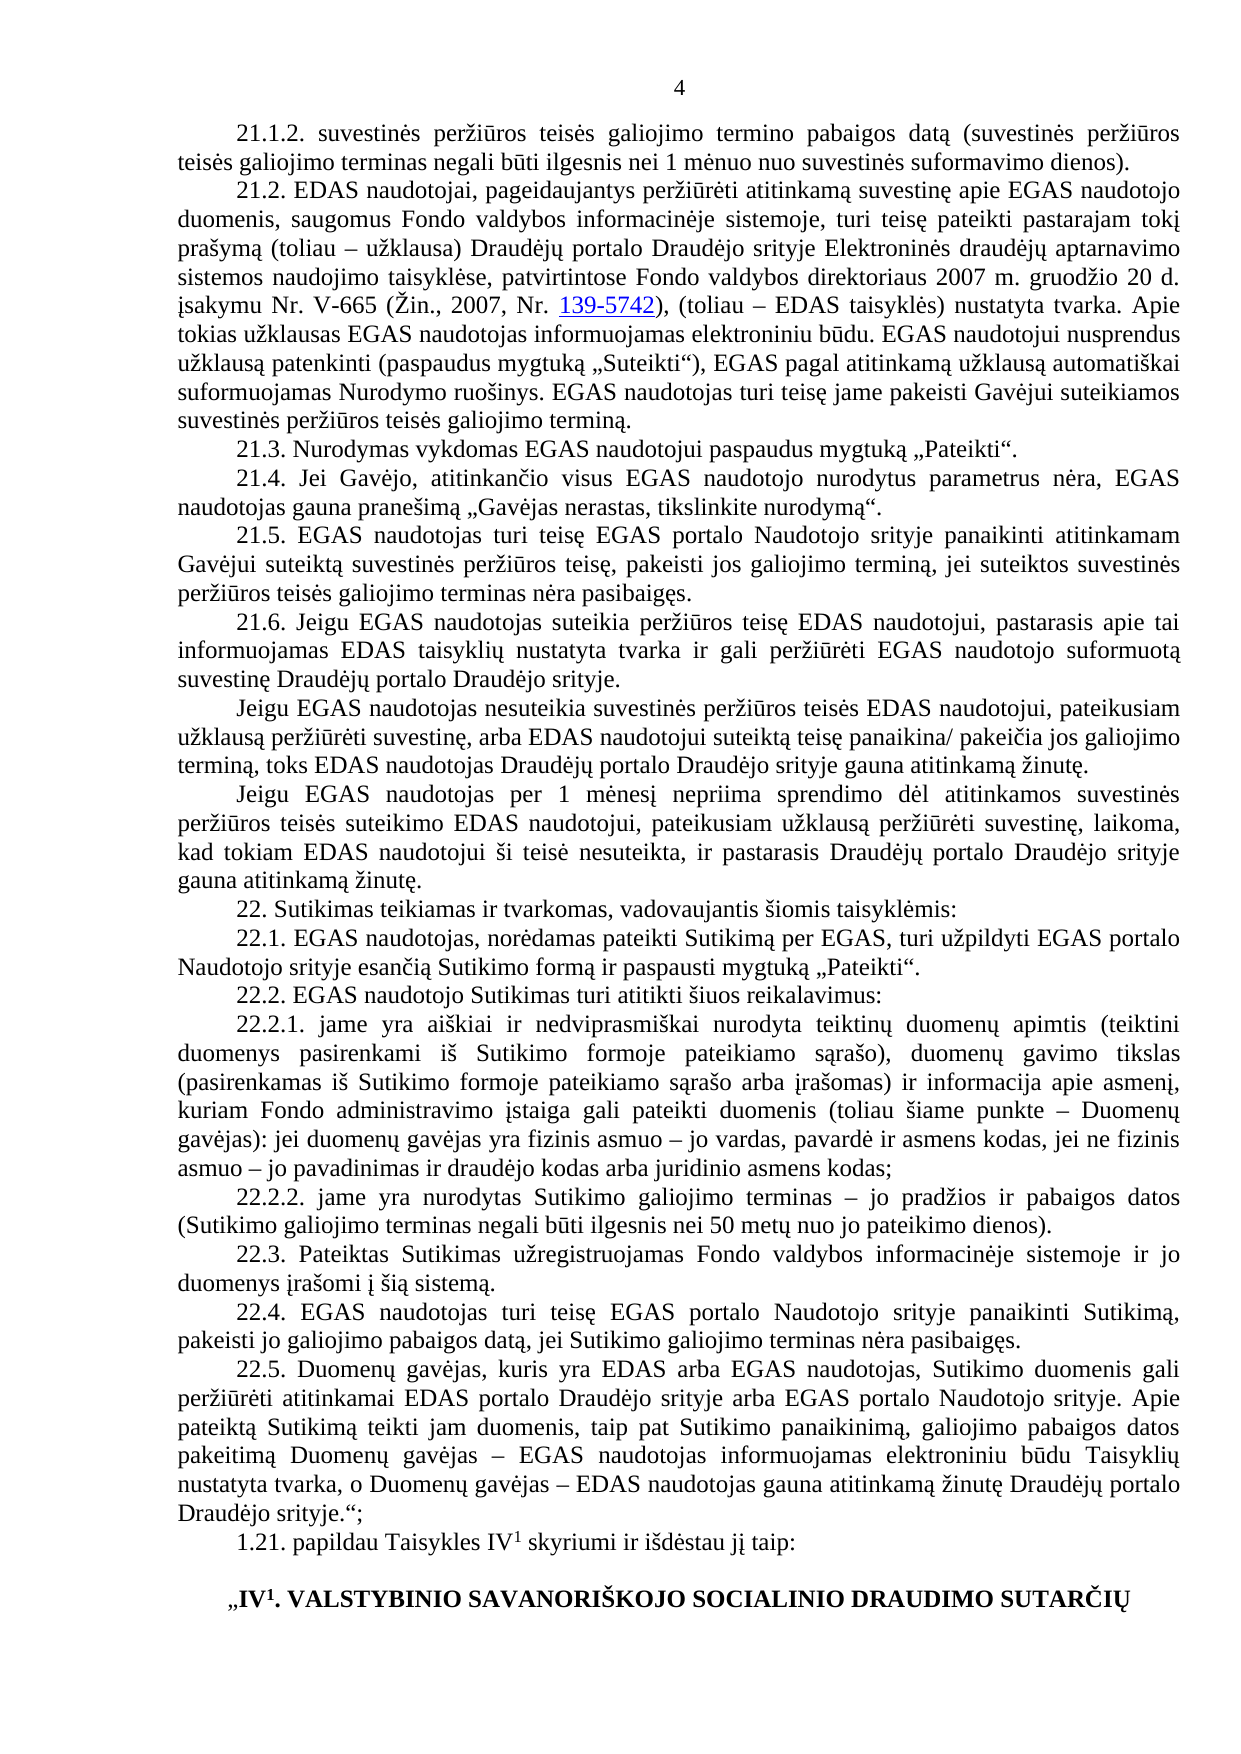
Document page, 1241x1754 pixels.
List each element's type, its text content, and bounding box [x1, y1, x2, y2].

text 22.1. EGAS naudotojas, norėdamas pateikti Sutikimą per EGAS, turi užpildyti EGAS portalo Naudotojo srityje esančią Sutikimo formą ir paspausti mygtuką „Pateikti“. [177, 923, 1181, 981]
text 22.5. Duomenų gavėjas, kuris yra EDAS arba EGAS naudotojas, Sutikimo duomenis gali peržiūrėti atitinkamai EDAS portalo Draudėjo srityje arba EGAS portalo Naudotojo srityje. Apie pateiktą Sutikimą teikti jam duomenis, taip pat Sutikimo panaikinimą, galiojimo pabaigos datos pakeitimą Duomenų gavėjas – EGAS naudotojas informuojamas elektroniniu būdu Taisyklių nustatyta tvarka, o Duomenų gavėjas – EDAS naudotojas gauna atitinkamą žinutę Draudėjų portalo Draudėjo srityje.“; [177, 1354, 1181, 1527]
text 22.2.1. jame yra aiškiai ir nedviprasmiškai nurodyta teiktinų duomenų apimtis (teiktini duomenys pasirenkami iš Sutikimo formoje pateikiamo sąrašo), duomenų gavimo tikslas (pasirenkamas iš Sutikimo formoje pateikiamo sąrašo arba įrašomas) ir informacija apie asmenį, kuriam Fondo administravimo įstaiga gali pateikti duomenis (toliau šiame punkte – Duomenų gavėjas): jei duomenų gavėjas yra fizinis asmuo – jo vardas, pavardė ir asmens kodas, jei ne fizinis asmuo – jo pavadinimas ir draudėjo kodas arba juridinio asmens kodas; [177, 1009, 1181, 1182]
text 21.6. Jeigu EGAS naudotojas suteikia peržiūros teisę EDAS naudotojui, pastarasis apie tai informuojamas EDAS taisyklių nustatyta tvarka ir gali peržiūrėti EGAS naudotojo suformuotą suvestinę Draudėjų portalo Draudėjo srityje. [177, 607, 1181, 693]
text 22.4. EGAS naudotojas turi teisę EGAS portalo Naudotojo srityje panaikinti Sutikimą, pakeisti jo galiojimo pabaigos datą, jei Sutikimo galiojimo terminas nėra pasibaigęs. [177, 1297, 1181, 1354]
text 22.2.2. jame yra nurodytas Sutikimo galiojimo terminas – jo pradžios ir pabaigos datos (Sutikimo galiojimo terminas negali būti ilgesnis nei 50 metų nuo jo pateikimo dienos). [177, 1182, 1181, 1239]
text Jeigu EGAS naudotojas per 1 mėnesį nepriima sprendimo dėl atitinkamos suvestinės peržiūros teisės suteikimo EDAS naudotojui, pateikusiam užklausą peržiūrėti suvestinę, laikoma, kad tokiam EDAS naudotojui ši teisė nesuteikta, ir pastarasis Draudėjų portalo Draudėjo srityje gauna atitinkamą žinutę. [177, 779, 1181, 894]
text 21.4. Jei Gavėjo, atitinkančio visus EGAS naudotojo nurodytus parametrus nėra, EGAS naudotojas gauna pranešimą „Gavėjas nerastas, tikslinkite nurodymą“. [177, 463, 1181, 521]
text 1.21. papildau Taisykles IV1 skyriumi ir išdėstau jį taip: [177, 1527, 1181, 1556]
text 22.3. Pateiktas Sutikimas užregistruojamas Fondo valdybos informacinėje sistemoje ir jo duomenys įrašomi į šią sistemą. [177, 1239, 1181, 1297]
text 21.1.2. suvestinės peržiūros teisės galiojimo termino pabaigos datą (suvestinės peržiūros teisės galiojimo terminas negali būti ilgesnis nei 1 mėnuo nuo suvestinės suformavimo dienos). [177, 118, 1181, 176]
text Jeigu EGAS naudotojas nesuteikia suvestinės peržiūros teisės EDAS naudotojui, pateikusiam užklausą peržiūrėti suvestinę, arba EDAS naudotojui suteiktą teisę panaikina/ pakeičia jos galiojimo terminą, toks EDAS naudotojas Draudėjų portalo Draudėjo srityje gauna atitinkamą žinutę. [177, 693, 1181, 779]
text 21.3. Nurodymas vykdomas EGAS naudotojui paspaudus mygtuką „Pateikti“. [177, 434, 1181, 463]
text 22. Sutikimas teikiamas ir tvarkomas, vadovaujantis šiomis taisyklėmis: [177, 894, 1181, 923]
text 22.2. EGAS naudotojo Sutikimas turi atitikti šiuos reikalavimus: [177, 981, 1181, 1009]
text 21.5. EGAS naudotojas turi teisę EGAS portalo Naudotojo srityje panaikinti atitinkamam Gavėjui suteiktą suvestinės peržiūros teisę, pakeisti jos galiojimo terminą, jei suteiktos suvestinės peržiūros teisės galiojimo terminas nėra pasibaigęs. [177, 521, 1181, 607]
text 21.2. EDAS naudotojai, pageidaujantys peržiūrėti atitinkamą suvestinę apie EGAS naudotojo duomenis, saugomus Fondo valdybos informacinėje sistemoje, turi teisę pateikti pastarajam tokį prašymą (toliau – užklausa) Draudėjų portalo Draudėjo srityje Elektroninės draudėjų aptarnavimo sistemos naudojimo taisyklėse, patvirtintose Fondo valdybos direktoriaus 2007 m. gruodžio 20 d. įsakymu Nr. V-665 (Žin., 2007, Nr. 139-5742), (toliau – EDAS taisyklės) nustatyta tvarka. Apie tokias užklausas EGAS naudotojas informuojamas elektroniniu būdu. EGAS naudotojui nusprendus užklausą patenkinti (paspaudus mygtuką „Suteikti“), EGAS pagal atitinkamą užklausą automatiškai suformuojamas Nurodymo ruošinys. EGAS naudotojas turi teisę jame pakeisti Gavėjui suteikiamos suvestinės peržiūros teisės galiojimo terminą. [177, 176, 1181, 434]
text „IV1. VALSTYBINIO SAVANORIŠKOJO SOCIALINIO DRAUDIMO SUTARČIŲ [177, 1584, 1181, 1613]
